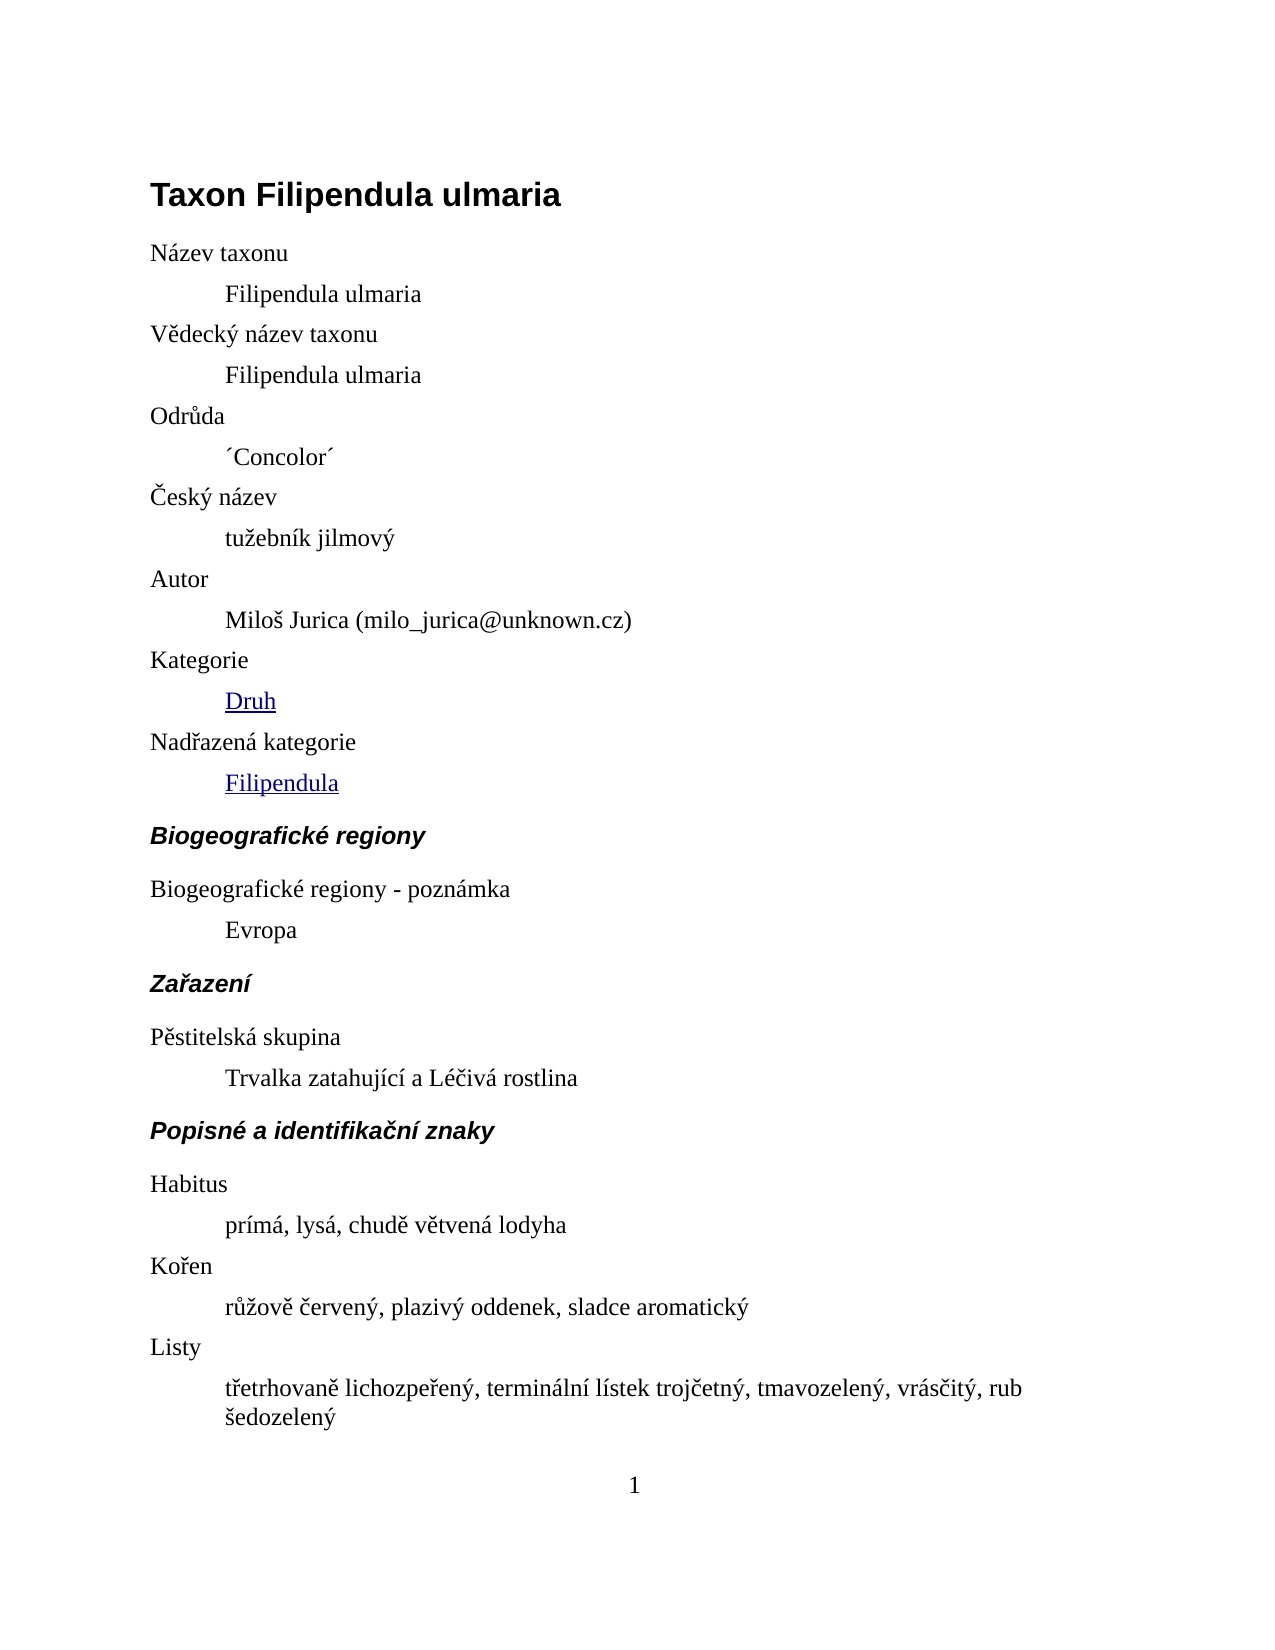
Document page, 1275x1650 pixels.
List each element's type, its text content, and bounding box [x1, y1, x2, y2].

text Název taxonu [150, 238, 1125, 267]
subtitle Popisné a identifikační znaky [150, 1116, 1125, 1145]
text Filipendula ulmaria [225, 279, 1125, 308]
subtitle Biogeografické regiony [150, 821, 1125, 850]
subtitle Zařazení [150, 969, 1125, 997]
text Filipendula ulmaria [225, 360, 1125, 389]
text Filipendula [225, 768, 1125, 796]
text Pěstitelská skupina [150, 1022, 1125, 1051]
text Odrůda [150, 401, 1125, 430]
text Trvalka zatahující a Léčivá rostlina [225, 1063, 1125, 1091]
text Vědecký název taxonu [150, 319, 1125, 348]
text růžově červený, plazivý oddenek, sladce aromatický [225, 1292, 1125, 1320]
text Druh [225, 686, 1125, 715]
text Miloš Jurica (milo_jurica@unknown.cz) [225, 605, 1125, 633]
text prímá, lysá, chudě větvená lodyha [225, 1210, 1125, 1239]
text Evropa [225, 915, 1125, 944]
text tužebník jilmový [225, 523, 1125, 552]
subtitle Taxon Filipendula ulmaria [150, 175, 1125, 214]
text ´Concolor´ [225, 442, 1125, 471]
text Biogeografické regiony - poznámka [150, 874, 1125, 903]
text Český název [150, 482, 1125, 511]
text Nadřazená kategorie [150, 727, 1125, 756]
text Listy [150, 1332, 1125, 1361]
text Habitus [150, 1169, 1125, 1198]
text Autor [150, 564, 1125, 593]
text Kategorie [150, 645, 1125, 674]
text Kořen [150, 1251, 1125, 1279]
text třetrhovaně lichozpeřený, terminální lístek trojčetný, tmavozelený, vrásčitý, rub šedozelený [225, 1373, 1125, 1431]
